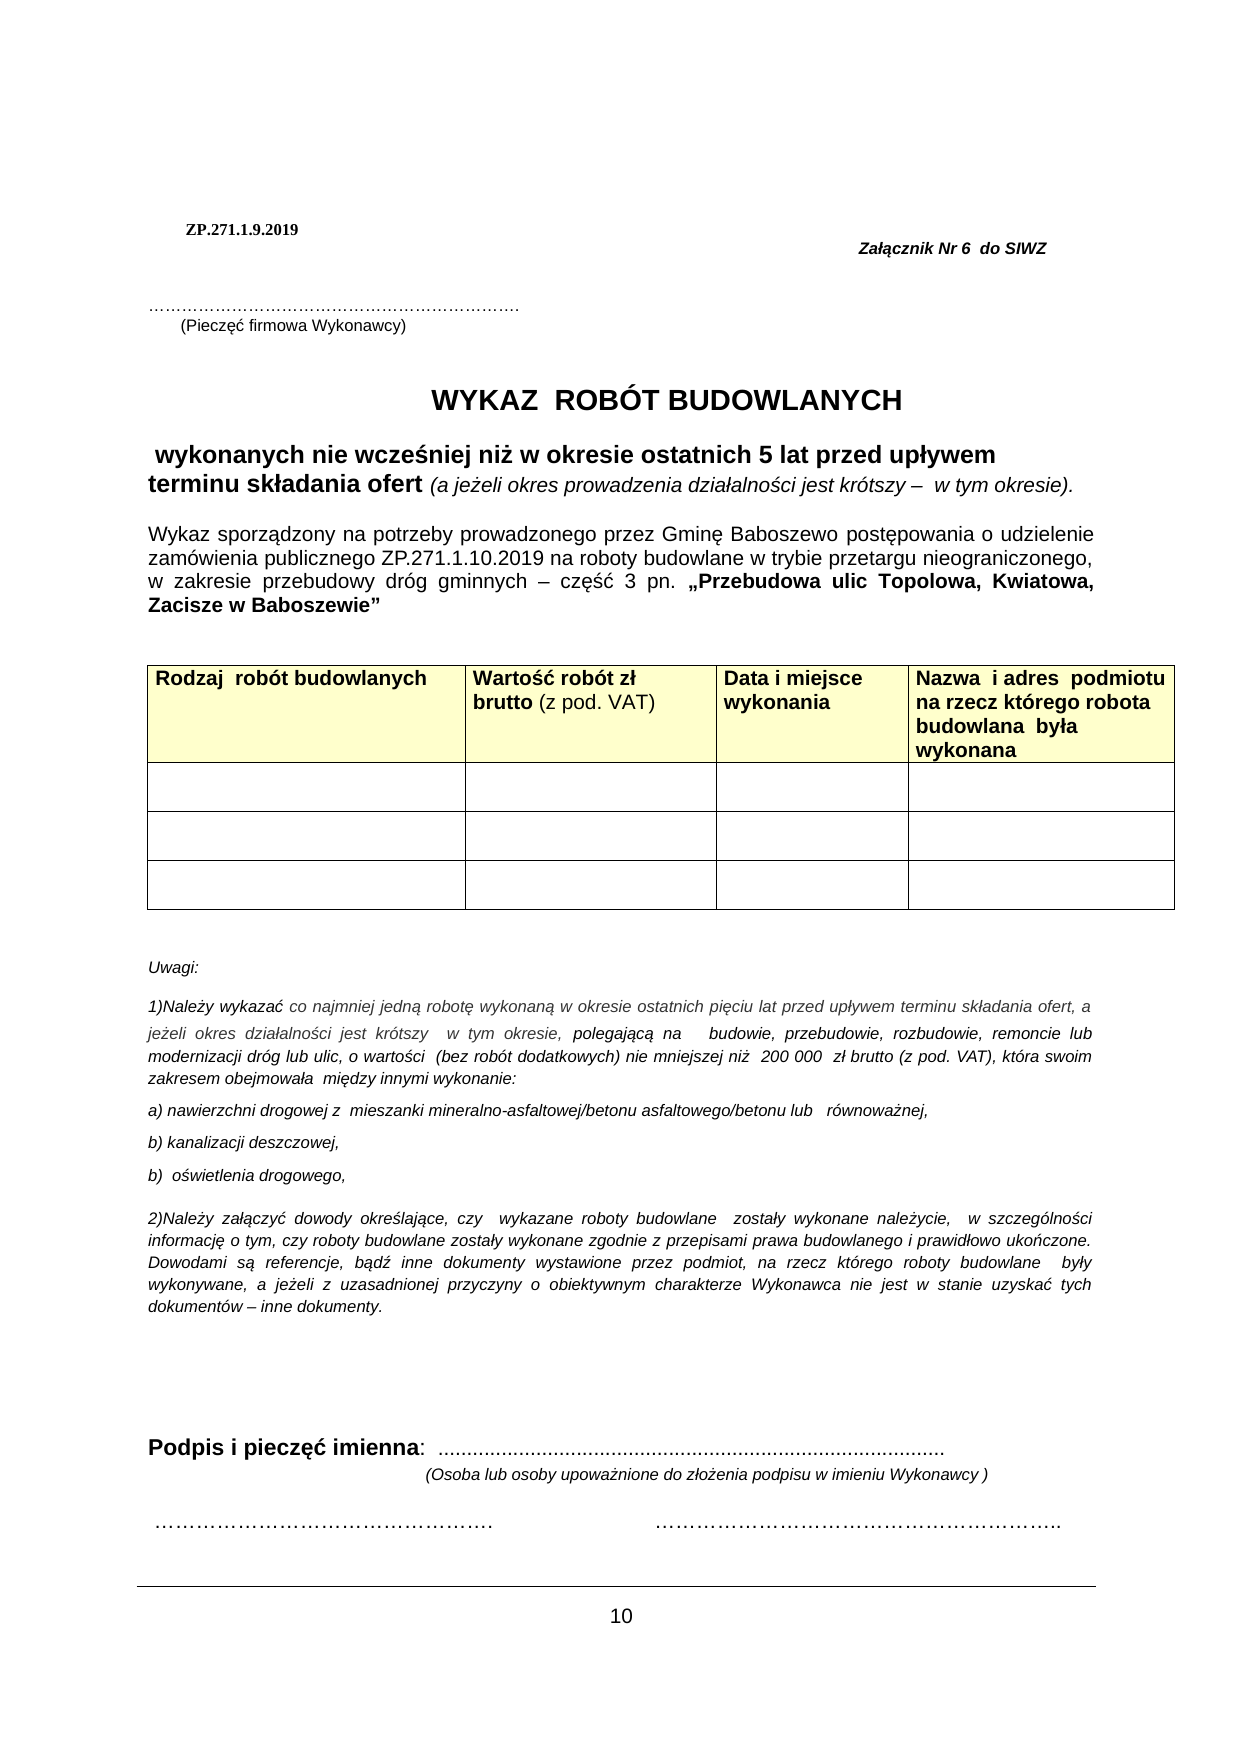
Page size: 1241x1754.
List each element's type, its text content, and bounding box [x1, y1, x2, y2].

table_cell [466, 861, 716, 909]
text …………………………………………………………. [148, 296, 1094, 315]
table_header Wartość robót zł brutto (z pod. VAT) [466, 666, 716, 762]
table_cell [909, 763, 1174, 811]
table_header Rodzaj robót budowlanych [148, 666, 465, 762]
text wykonanych nie wcześniej niż w okresie ostatnich 5 lat przed upływem terminu składania ofert (a jeżeli okres prowadzenia działalności jest krótszy – w tym okresie). [148, 440, 1094, 497]
text a) nawierzchni drogowej z mieszanki mineralno-asfaltowej/betonu asfaltowego/betonu lub równoważnej, [148, 1101, 1094, 1120]
text …………………………………………. ………………………………………………….. [148, 1508, 1094, 1532]
table_cell [909, 861, 1174, 909]
text (Pieczęć firmowa Wykonawcy) [148, 315, 1094, 334]
text Uwagi: [148, 958, 1094, 977]
table_cell [717, 861, 908, 909]
text b) oświetlenia drogowego, [148, 1166, 1094, 1185]
text Załącznik Nr 6 do SIWZ [148, 239, 1094, 258]
text ZP.271.1.9.2019 [185, 219, 1094, 239]
table_cell [148, 812, 465, 860]
text Wykaz sporządzony na potrzeby prowadzonego przez Gminę Baboszewo postępowania o udzielenie zamówienia publicznego ZP.271.1.10.2019 na roboty budowlane w trybie przetargu nieograniczonego, w zakresie przebudowy dróg gminnych – część 3 pn. „Przebudowa ulic Topolowa, Kwiatowa, Zacisze w Baboszewie” [148, 521, 1094, 617]
text 1)Należy wykazać co najmniej jedną robotę wykonaną w okresie ostatnich pięciu lat przed upływem terminu składania ofert, a jeżeli okres działalności jest krótszy w tym okresie, polegającą na budowie, przebudowie, rozbudowie, remoncie lub modernizacji dróg lub ulic, o wartości (bez robót dodatkowych) nie mniejszej niż 200 000 zł brutto (z pod. VAT), która swoim zakresem obejmowała między innymi wykonanie: [148, 997, 1094, 1088]
table_cell [717, 763, 908, 811]
table_cell [909, 812, 1174, 860]
table_cell [717, 812, 908, 860]
table_cell [148, 763, 465, 811]
table_cell [466, 812, 716, 860]
table_header Nazwa i adres podmiotu na rzecz którego robota budowlana była wykonana [909, 666, 1174, 762]
table_cell [148, 861, 465, 909]
table_header Data i miejsce wykonania [717, 666, 908, 762]
text Podpis i pieczęć imienna: ........................................................................................ [148, 1434, 1094, 1461]
text 2)Należy załączyć dowody określające, czy wykazane roboty budowlane zostały wykonane należycie, w szczególności informację o tym, czy roboty budowlane zostały wykonane zgodnie z przepisami prawa budowlanego i prawidłowo ukończone. Dowodami są referencje, bądź inne dokumenty wystawione przez podmiot, na rzecz którego roboty budowlane były wykonywane, a jeżeli z uzasadnionej przyczyny o obiektywnym charakterze Wykonawca nie jest w stanie uzyskać tych dokumentów – inne dokumenty. [148, 1208, 1094, 1316]
text b) kanalizacji deszczowej, [148, 1133, 1094, 1152]
text (Osoba lub osoby upoważnione do złożenia podpisu w imieniu Wykonawcy ) [148, 1461, 1094, 1484]
table_cell [466, 763, 716, 811]
text WYKAZ ROBÓT BUDOWLANYCH [148, 382, 1094, 416]
